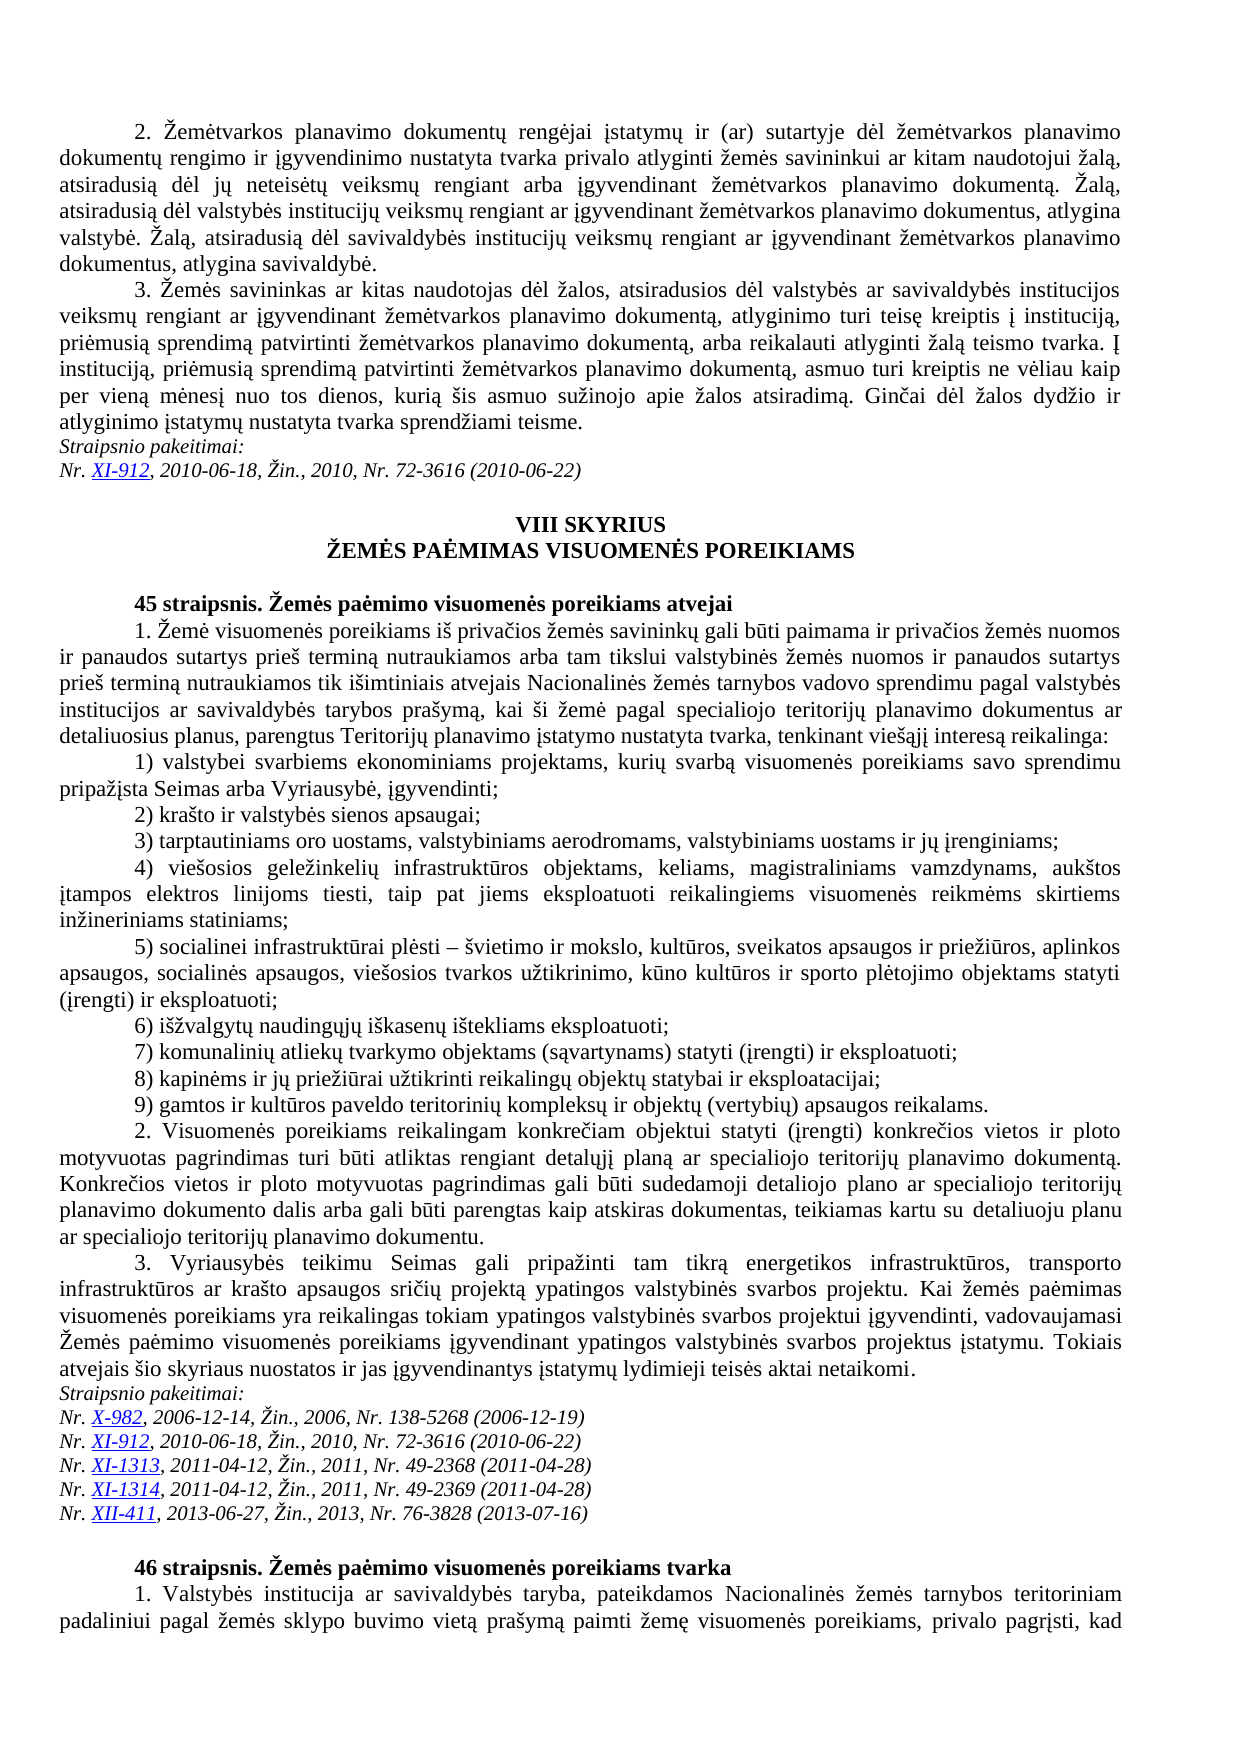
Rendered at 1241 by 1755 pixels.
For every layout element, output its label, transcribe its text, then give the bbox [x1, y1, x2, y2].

text Straipsnio pakeitimai: [59, 1381, 1122, 1405]
text Nr. XI-912, 2010-06-18, Žin., 2010, Nr. 72-3616 (2010-06-22) [59, 458, 1122, 482]
text 8) kapinėms ir jų priežiūrai užtikrinti reikalingų objektų statybai ir eksploatacijai; [59, 1065, 1122, 1091]
text Žemės paėmimas visuomenės poreikiams [59, 538, 1122, 564]
text 1. Valstybės institucija ar savivaldybės taryba, pateikdamos Nacionalinės žemės tarnybos teritoriniam padaliniui pagal žemės sklypo buvimo vietą prašymą paimti žemę visuomenės poreikiams, privalo pagrįsti, kad [59, 1580, 1122, 1633]
text 45 straipsnis. Žemės paėmimo visuomenės poreikiams atvejai [59, 590, 1122, 617]
text 5) socialinei infrastruktūrai plėsti – švietimo ir mokslo, kultūros, sveikatos apsaugos ir priežiūros, aplinkos apsaugos, socialinės apsaugos, viešosios tvarkos užtikrinimo, kūno kultūros ir sporto plėtojimo objektams statyti (įrengti) ir eksploatuoti; [59, 933, 1122, 1012]
text 1) valstybei svarbiems ekonominiams projektams, kurių svarbą visuomenės poreikiams savo sprendimu pripažįsta Seimas arba Vyriausybė, įgyvendinti; [59, 748, 1122, 801]
text 2) krašto ir valstybės sienos apsaugai; [59, 801, 1122, 827]
text Nr. X-982, 2006-12-14, Žin., 2006, Nr. 138-5268 (2006-12-19) [59, 1405, 1122, 1429]
text Nr. XI-1314, 2011-04-12, Žin., 2011, Nr. 49-2369 (2011-04-28) [59, 1477, 1122, 1501]
text 1. Žemė visuomenės poreikiams iš privačios žemės savininkų gali būti paimama ir privačios žemės nuomos ir panaudos sutartys prieš terminą nutraukiamos arba tam tikslui valstybinės žemės nuomos ir panaudos sutartys prieš terminą nutraukiamos tik išimtiniais atvejais Nacionalinės žemės tarnybos vadovo sprendimu pagal valstybės institucijos ar savivaldybės tarybos prašymą, kai ši žemė pagal specialiojo teritorijų planavimo dokumentus ar detaliuosius planus, parengtus Teritorijų planavimo įstatymo nustatyta tvarka, tenkinant viešąjį interesą reikalinga: [59, 617, 1122, 748]
text 7) komunalinių atliekų tvarkymo objektams (sąvartynams) statyti (įrengti) ir eksploatuoti; [59, 1038, 1122, 1065]
text 2. Visuomenės poreikiams reikalingam konkrečiam objektui statyti (įrengti) konkrečios vietos ir ploto motyvuotas pagrindimas turi būti atliktas rengiant detalųjį planą ar specialiojo teritorijų planavimo dokumentą. Konkrečios vietos ir ploto motyvuotas pagrindimas gali būti sudedamoji detaliojo plano ar specialiojo teritorijų planavimo dokumento dalis arba gali būti parengtas kaip atskiras dokumentas, teikiamas kartu su detaliuoju planu ar specialiojo teritorijų planavimo dokumentu. [59, 1117, 1122, 1249]
text Nr. XII-411, 2013-06-27, Žin., 2013, Nr. 76-3828 (2013-07-16) [59, 1501, 1122, 1525]
text Nr. XI-1313, 2011-04-12, Žin., 2011, Nr. 49-2368 (2011-04-28) [59, 1453, 1122, 1477]
text 2. Žemėtvarkos planavimo dokumentų rengėjai įstatymų ir (ar) sutartyje dėl žemėtvarkos planavimo dokumentų rengimo ir įgyvendinimo nustatyta tvarka privalo atlyginti žemės savininkui ar kitam naudotojui žalą, atsiradusią dėl jų neteisėtų veiksmų rengiant arba įgyvendinant žemėtvarkos planavimo dokumentą. Žalą, atsiradusią dėl valstybės institucijų veiksmų rengiant ar įgyvendinant žemėtvarkos planavimo dokumentus, atlygina valstybė. Žalą, atsiradusią dėl savivaldybės institucijų veiksmų rengiant ar įgyvendinant žemėtvarkos planavimo dokumentus, atlygina savivaldybė. [59, 118, 1122, 276]
text 46 straipsnis. Žemės paėmimo visuomenės poreikiams tvarka [59, 1554, 1122, 1580]
text 9) gamtos ir kultūros paveldo teritorinių kompleksų ir objektų (vertybių) apsaugos reikalams. [59, 1091, 1122, 1117]
text 4) viešosios geležinkelių infrastruktūros objektams, keliams, magistraliniams vamzdynams, aukštos įtampos elektros linijoms tiesti, taip pat jiems eksploatuoti reikalingiems visuomenės reikmėms skirtiems inžineriniams statiniams; [59, 854, 1122, 933]
text 3. Žemės savininkas ar kitas naudotojas dėl žalos, atsiradusios dėl valstybės ar savivaldybės institucijos veiksmų rengiant ar įgyvendinant žemėtvarkos planavimo dokumentą, atlyginimo turi teisę kreiptis į instituciją, priėmusią sprendimą patvirtinti žemėtvarkos planavimo dokumentą, arba reikalauti atlyginti žalą teismo tvarka. Į instituciją, priėmusią sprendimą patvirtinti žemėtvarkos planavimo dokumentą, asmuo turi kreiptis ne vėliau kaip per vieną mėnesį nuo tos dienos, kurią šis asmuo sužinojo apie žalos atsiradimą. Ginčai dėl žalos dydžio ir atlyginimo įstatymų nustatyta tvarka sprendžiami teisme. [59, 276, 1122, 434]
text 3) tarptautiniams oro uostams, valstybiniams aerodromams, valstybiniams uostams ir jų įrenginiams; [59, 827, 1122, 854]
text 3. Vyriausybės teikimu Seimas gali pripažinti tam tikrą energetikos infrastruktūros, transporto infrastruktūros ar krašto apsaugos sričių projektą ypatingos valstybinės svarbos projektu. Kai žemės paėmimas visuomenės poreikiams yra reikalingas tokiam ypatingos valstybinės svarbos projektui įgyvendinti, vadovaujamasi Žemės paėmimo visuomenės poreikiams įgyvendinant ypatingos valstybinės svarbos projektus įstatymu. Tokiais atvejais šio skyriaus nuostatos ir jas įgyvendinantys įstatymų lydimieji teisės aktai netaikomi. [59, 1249, 1122, 1381]
text Nr. XI-912, 2010-06-18, Žin., 2010, Nr. 72-3616 (2010-06-22) [59, 1429, 1122, 1453]
text 6) išžvalgytų naudingųjų iškasenų ištekliams eksploatuoti; [59, 1012, 1122, 1038]
text Straipsnio pakeitimai: [59, 434, 1122, 458]
text VIII skyrius [59, 511, 1122, 538]
